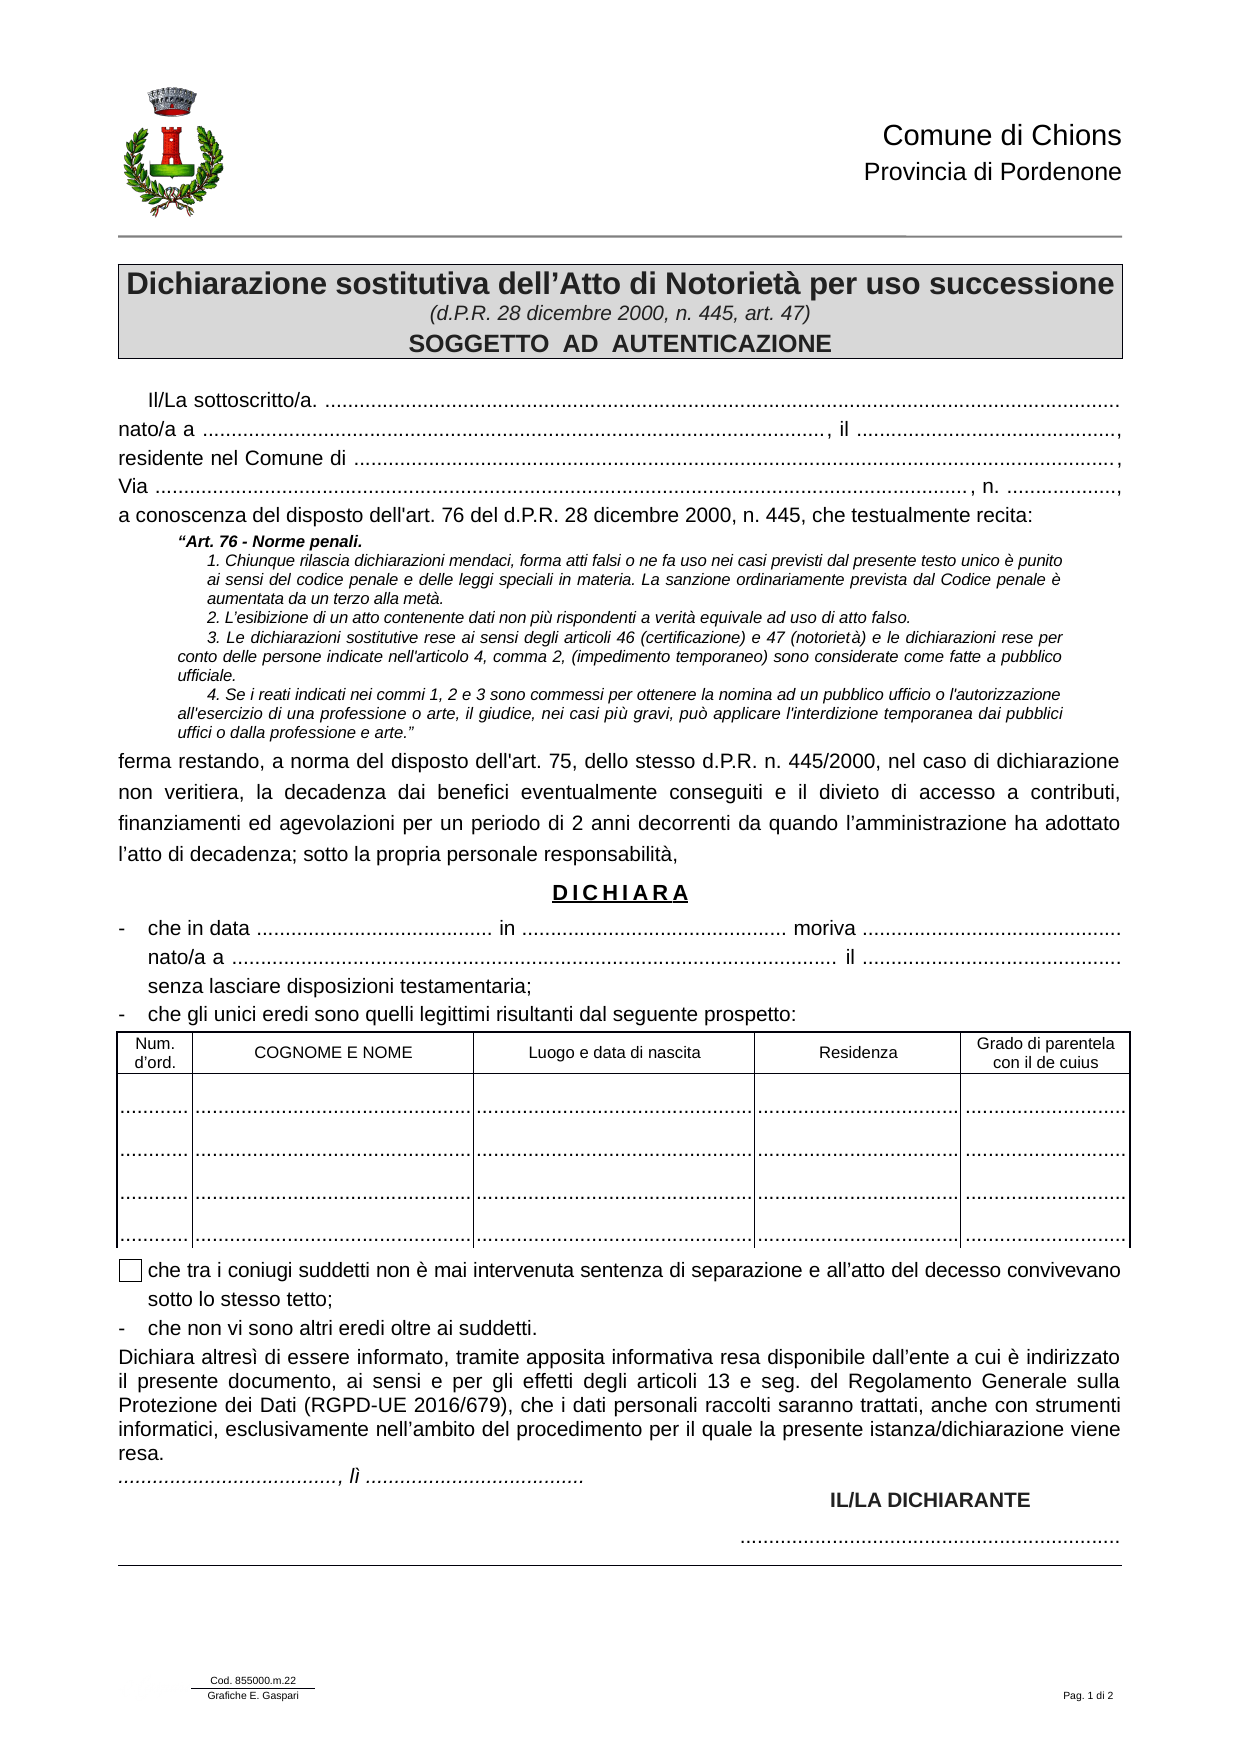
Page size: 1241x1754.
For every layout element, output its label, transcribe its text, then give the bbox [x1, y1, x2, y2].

text IL/LA DICHIARANTE [738, 1488, 1122, 1512]
text - che gli unici eredi sono quelli legittimi risultanti dal seguente prospetto: [118, 1002, 1122, 1026]
text - che in data ......................................... in .............................................. moriva ............................................. nato/a a ......................................................................................................... il ............................................. senza lasciare disposizioni testamentaria; [118, 916, 1122, 997]
table_header COGNOME E NOME [193, 1033, 473, 1072]
text 3. Le dichiarazioni sostitutive rese ai sensi degli articoli 46 (certificazione) e 47 (notorietà) e le dichiarazioni rese per conto delle persone indicate nell'articolo 4, comma 2, (impedimento temporaneo) sono considerate come fatte a pubblico ufficiale. [177, 627, 1063, 685]
text ferma restando, a norma del disposto dell'art. 75, dello stesso d.P.R. n. 445/2000, nel caso di dichiarazione non veritiera, la decadenza dai benefici eventualmente conseguiti e il divieto di accesso a contributi, finanziamenti ed agevolazioni per un periodo di 2 anni decorrenti da quando l’amministrazione ha adottato l’atto di decadenza; sotto la propria personale responsabilità, [118, 749, 1122, 866]
text Comune di Chions [224, 118, 1122, 152]
text Il/La sottoscritto/a. .......................................................................................................................................... nato/a a ............................................................................................................, il ............................................., residente nel Comune di ...................................................................................................................................., Via ............................................................................................................................................., n. ..................., a conoscenza del disposto dell'art. 76 del d.P.R. 28 dicembre 2000, n. 445, che testualmente recita: [118, 388, 1122, 527]
text “Art. 76 - Norme penali. [177, 532, 1063, 551]
text .................................................................. [738, 1524, 1122, 1548]
text ......................................, lì ...................................... [118, 1464, 1122, 1488]
table_header Num. d’ord. [118, 1033, 192, 1072]
text Provincia di Pordenone [224, 157, 1122, 185]
text DICHIARA [118, 879, 1122, 905]
table_cell ............ ............ ............ ............ [118, 1074, 192, 1248]
table_cell ................................................ ................................................ ................................................ ................................................ [193, 1074, 473, 1248]
table_cell ............................ ............................ ............................ ............................ [961, 1074, 1129, 1248]
text 4. Se i reati indicati nei commi 1, 2 e 3 sono commessi per ottenere la nomina ad un pubblico ufficio o l'autorizzazione all'esercizio di una professione o arte, il giudice, nei casi più gravi, può applicare l'interdizione temporanea dai pubblici uffici o dalla professione e arte.” [177, 685, 1063, 742]
text che tra i coniugi suddetti non è mai intervenuta sentenza di separazione e all’atto del decesso convivevano sotto lo stesso tetto; [118, 1258, 1122, 1311]
table_header Grado di parentela con il de cuius [961, 1033, 1129, 1072]
table_cell ................................................ ................................................ ................................................ ................................................ [474, 1074, 754, 1248]
text 2. L’esibizione di un atto contenente dati non più rispondenti a verità equivale ad uso di atto falso. [207, 608, 1063, 627]
table_header Luogo e data di nascita [474, 1033, 754, 1072]
text Dichiara altresì di essere informato, tramite apposita informativa resa disponibile dall’ente a cui è indirizzato il presente documento, ai sensi e per gli effetti degli articoli 13 e seg. del Regolamento Generale sulla Protezione dei Dati (RGPD-UE 2016/679), che i dati personali raccolti saranno trattati, anche con strumenti informatici, esclusivamente nell’ambito del procedimento per il quale la presente istanza/dichiarazione viene resa. [118, 1344, 1122, 1464]
text - che non vi sono altri eredi oltre ai suddetti. [118, 1316, 1122, 1340]
picture [122, 87, 224, 219]
text 1. Chiunque rilascia dichiarazioni mendaci, forma atti falsi o ne fa uso nei casi previsti dal presente testo unico è punito ai sensi del codice penale e delle leggi speciali in materia. La sanzione ordinariamente prevista dal Codice penale è aumentata da un terzo alla metà. [207, 551, 1063, 608]
table_header Residenza [755, 1033, 960, 1072]
table_header Dichiarazione sostitutiva dell’Atto di Notorietà per uso successione (d.P.R. 28 dicembre 2000, n. 445, art. 47) SOGGETTO AD AUTENTICAZIONE [119, 265, 1122, 358]
table_cell ................................... ................................... ................................... ................................... [755, 1074, 960, 1248]
